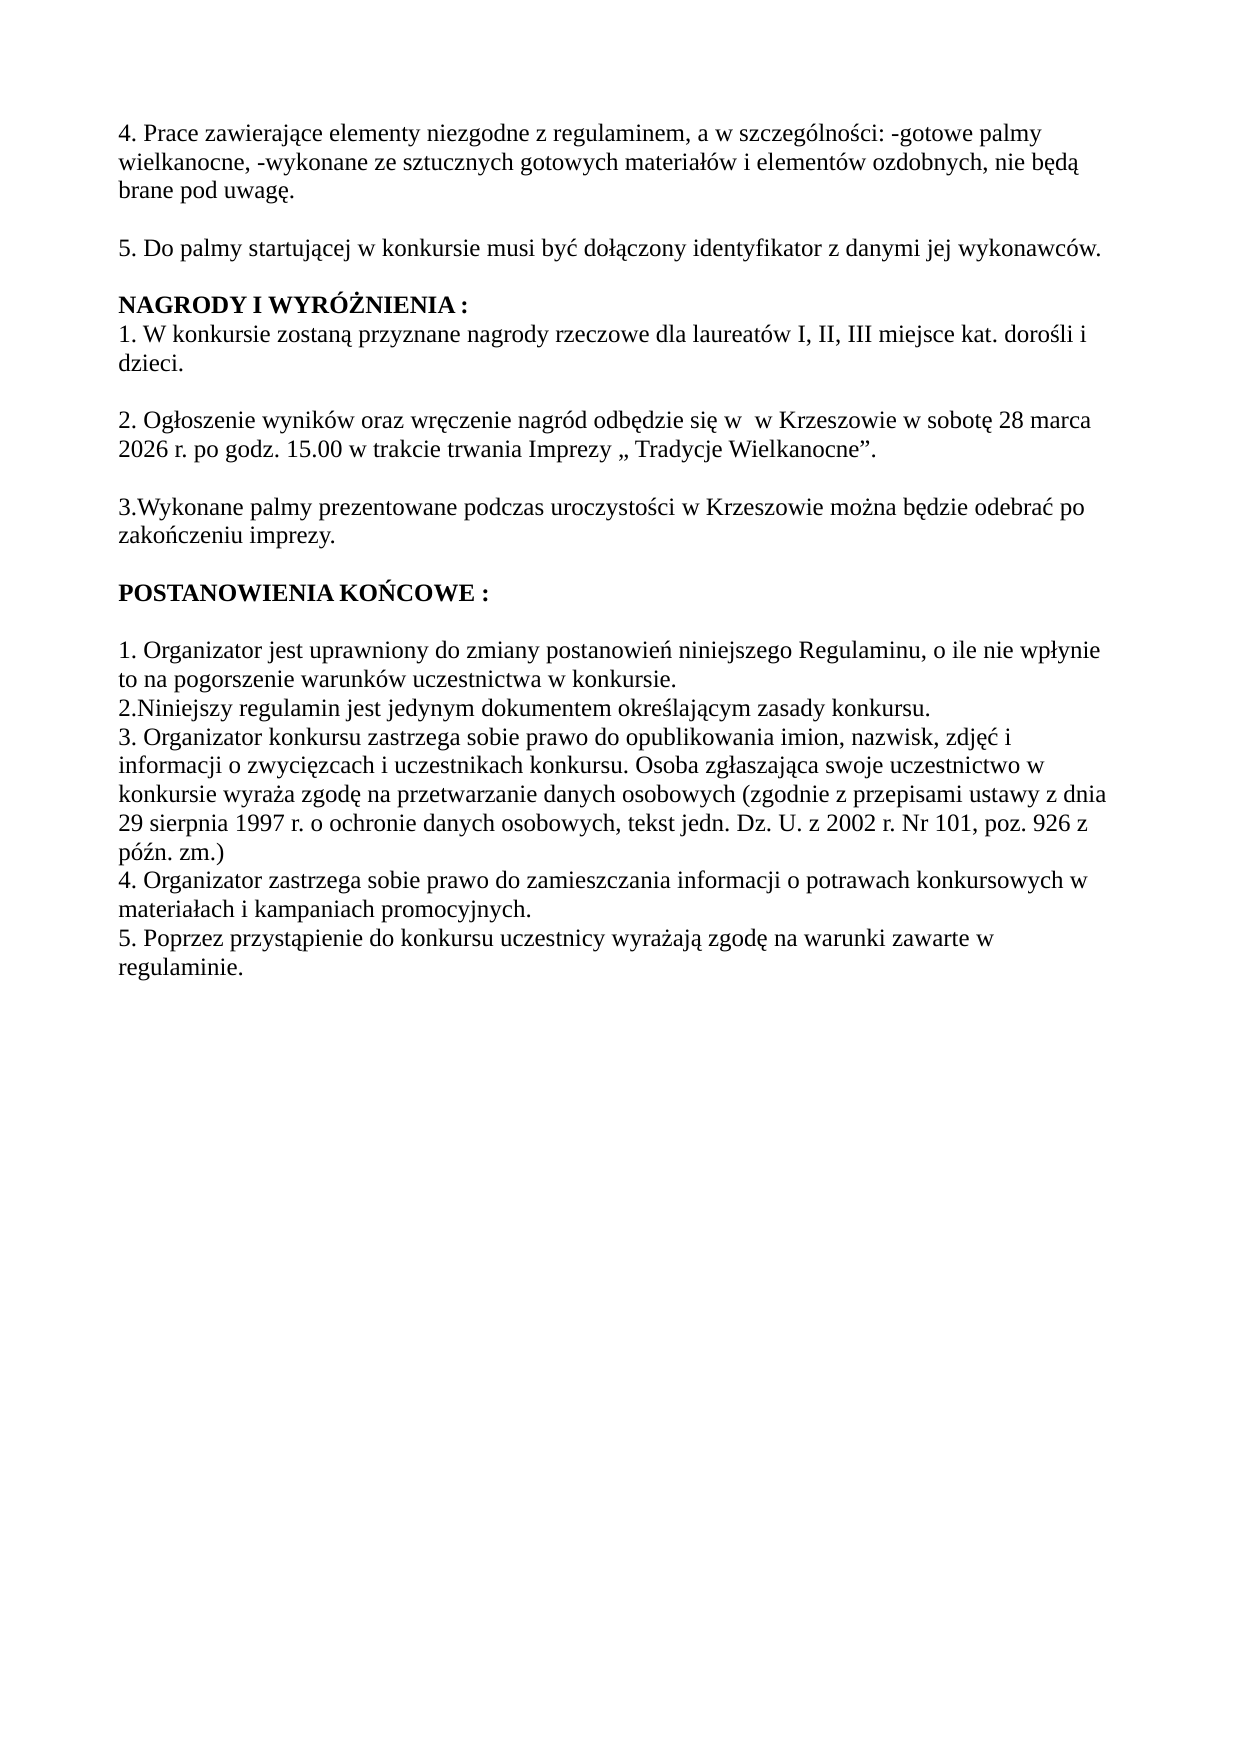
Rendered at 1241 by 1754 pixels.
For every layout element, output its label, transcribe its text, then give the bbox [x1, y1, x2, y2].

text 4. Organizator zastrzega sobie prawo do zamieszczania informacji o potrawach konkursowych w materiałach i kampaniach promocyjnych. [118, 866, 1122, 923]
text 3.Wykonane palmy prezentowane podczas uroczystości w Krzeszowie można będzie odebrać po zakończeniu imprezy. POSTANOWIENIA KOŃCOWE : [118, 492, 1122, 607]
text 3. Organizator konkursu zastrzega sobie prawo do opublikowania imion, nazwisk, zdjęć i informacji o zwycięzcach i uczestnikach konkursu. Osoba zgłaszająca swoje uczestnictwo w konkursie wyraża zgodę na przetwarzanie danych osobowych (zgodnie z przepisami ustawy z dnia 29 sierpnia 1997 r. o ochronie danych osobowych, tekst jedn. Dz. U. z 2002 r. Nr 101, poz. 926 z późn. zm.) [118, 722, 1122, 866]
text 1. W konkursie zostaną przyznane nagrody rzeczowe dla laureatów I, II, III miejsce kat. dorośli i dzieci. [118, 319, 1122, 377]
text 2. Ogłoszenie wyników oraz wręczenie nagród odbędzie się w w Krzeszowie w sobotę 28 marca 2026 r. po godz. 15.00 w trakcie trwania Imprezy „ Tradycje Wielkanocne”. [118, 406, 1122, 463]
text 5. Poprzez przystąpienie do konkursu uczestnicy wyrażają zgodę na warunki zawarte w regulaminie. [118, 923, 1122, 981]
text 4. Prace zawierające elementy niezgodne z regulaminem, a w szczególności: -gotowe palmy wielkanocne, -wykonane ze sztucznych gotowych materiałów i elementów ozdobnych, nie będą brane pod uwagę. [118, 118, 1122, 204]
text 1. Organizator jest uprawniony do zmiany postanowień niniejszego Regulaminu, o ile nie wpłynie to na pogorszenie warunków uczestnictwa w konkursie. 2.Niniejszy regulamin jest jedynym dokumentem określającym zasady konkursu. [118, 636, 1122, 722]
text 5. Do palmy startującej w konkursie musi być dołączony identyfikator z danymi jej wykonawców. NAGRODY I WYRÓŻNIENIA : [118, 233, 1122, 319]
